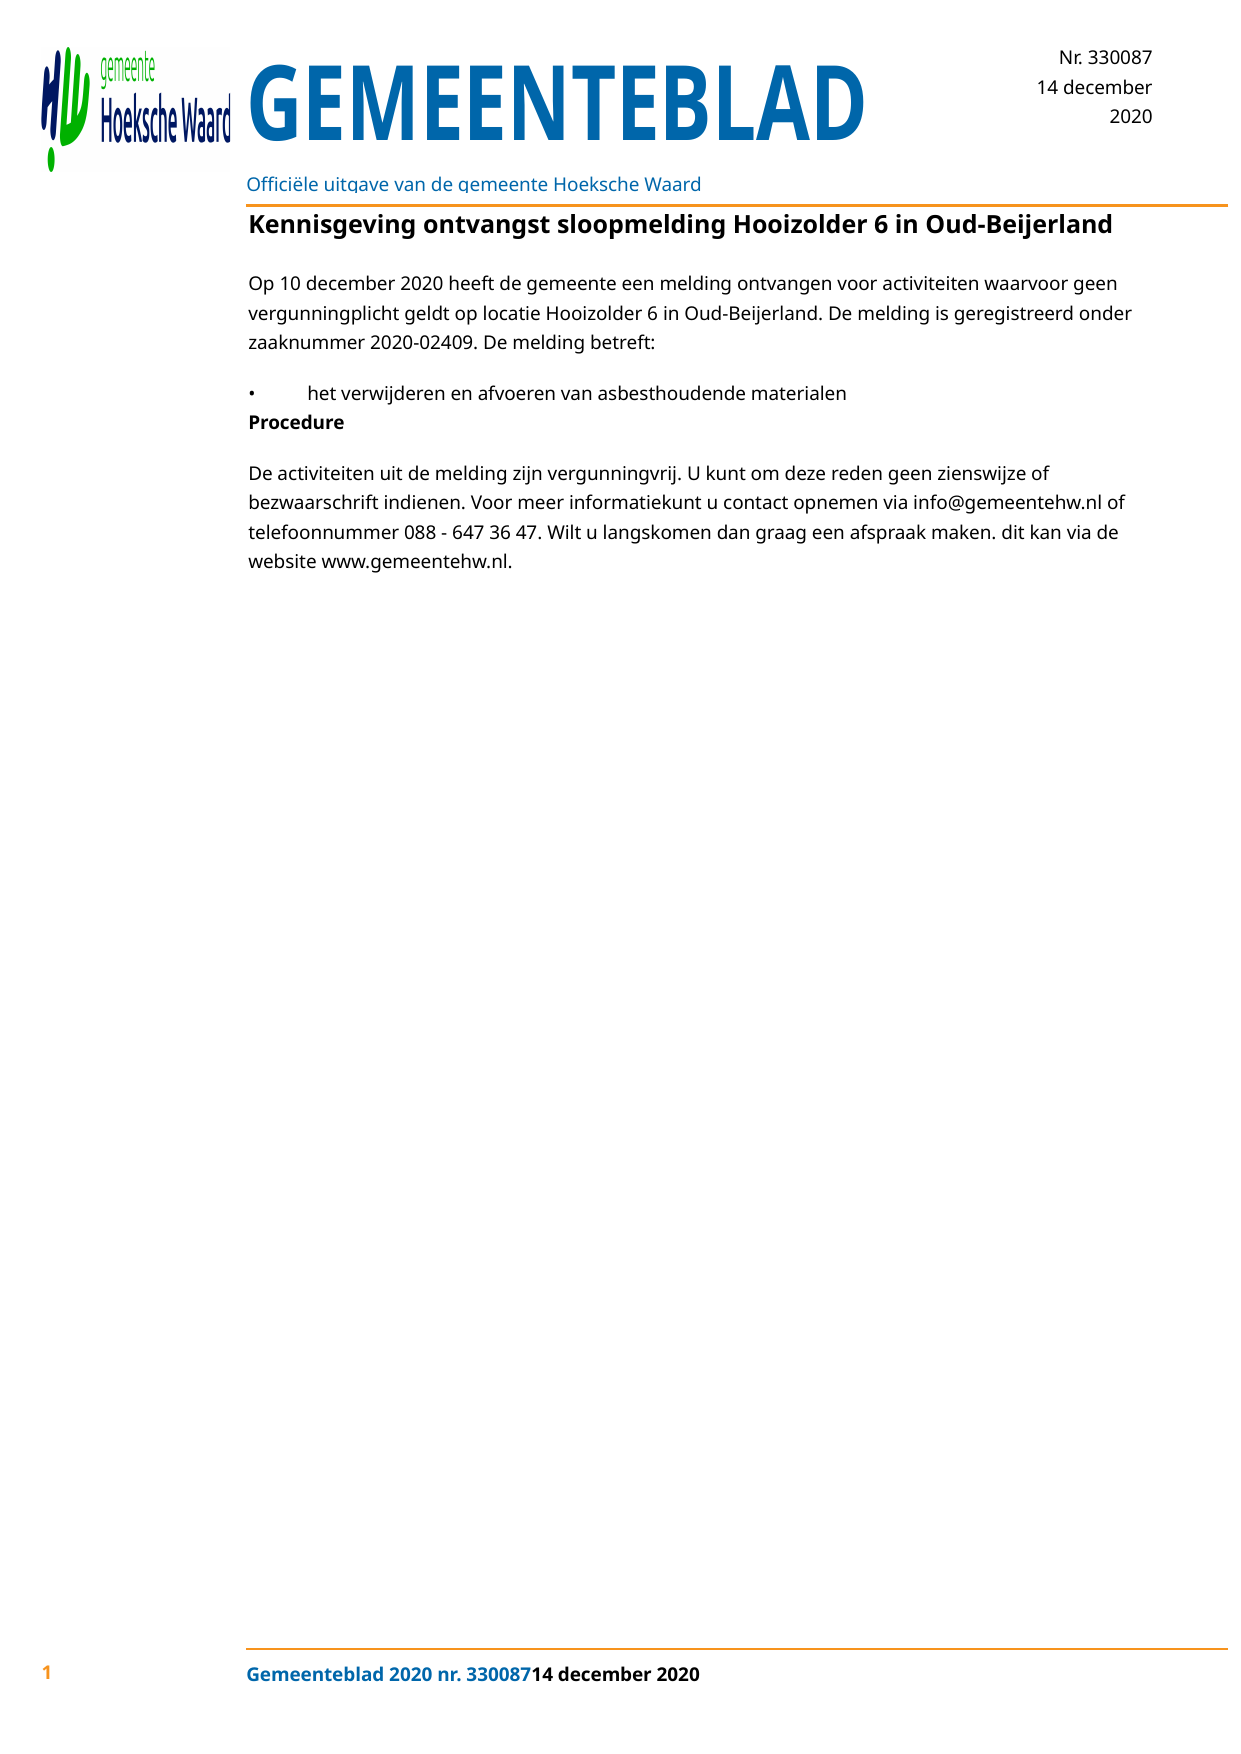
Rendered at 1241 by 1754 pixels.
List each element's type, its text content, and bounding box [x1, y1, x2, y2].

list het verwijderen en afvoeren van asbesthoudende materialen [248, 380, 1152, 406]
text Op 10 december 2020 heeft de gemeente een melding ontvangen voor activiteiten waarvoor geen vergunningplicht geldt op locatie Hooizolder 6 in Oud-Beijerland. De melding is geregistreerd onder zaaknummer 2020-02409. De melding betreft: [248, 270, 1152, 355]
text Procedure [248, 409, 1152, 435]
text Kennisgeving ontvangst sloopmelding Hooizolder 6 in Oud-Beijerland [248, 207, 1152, 241]
picture [41, 47, 231, 172]
text De activiteiten uit de melding zijn vergunningvrij. U kunt om deze reden geen zienswijze of bezwaarschrift indienen. Voor meer informatiekunt u contact opnemen via info@gemeentehw.nl of telefoonnummer 088 - 647 36 47. Wilt u langskomen dan graag een afspraak maken. dit kan via de website www.gemeentehw.nl. [248, 460, 1152, 574]
